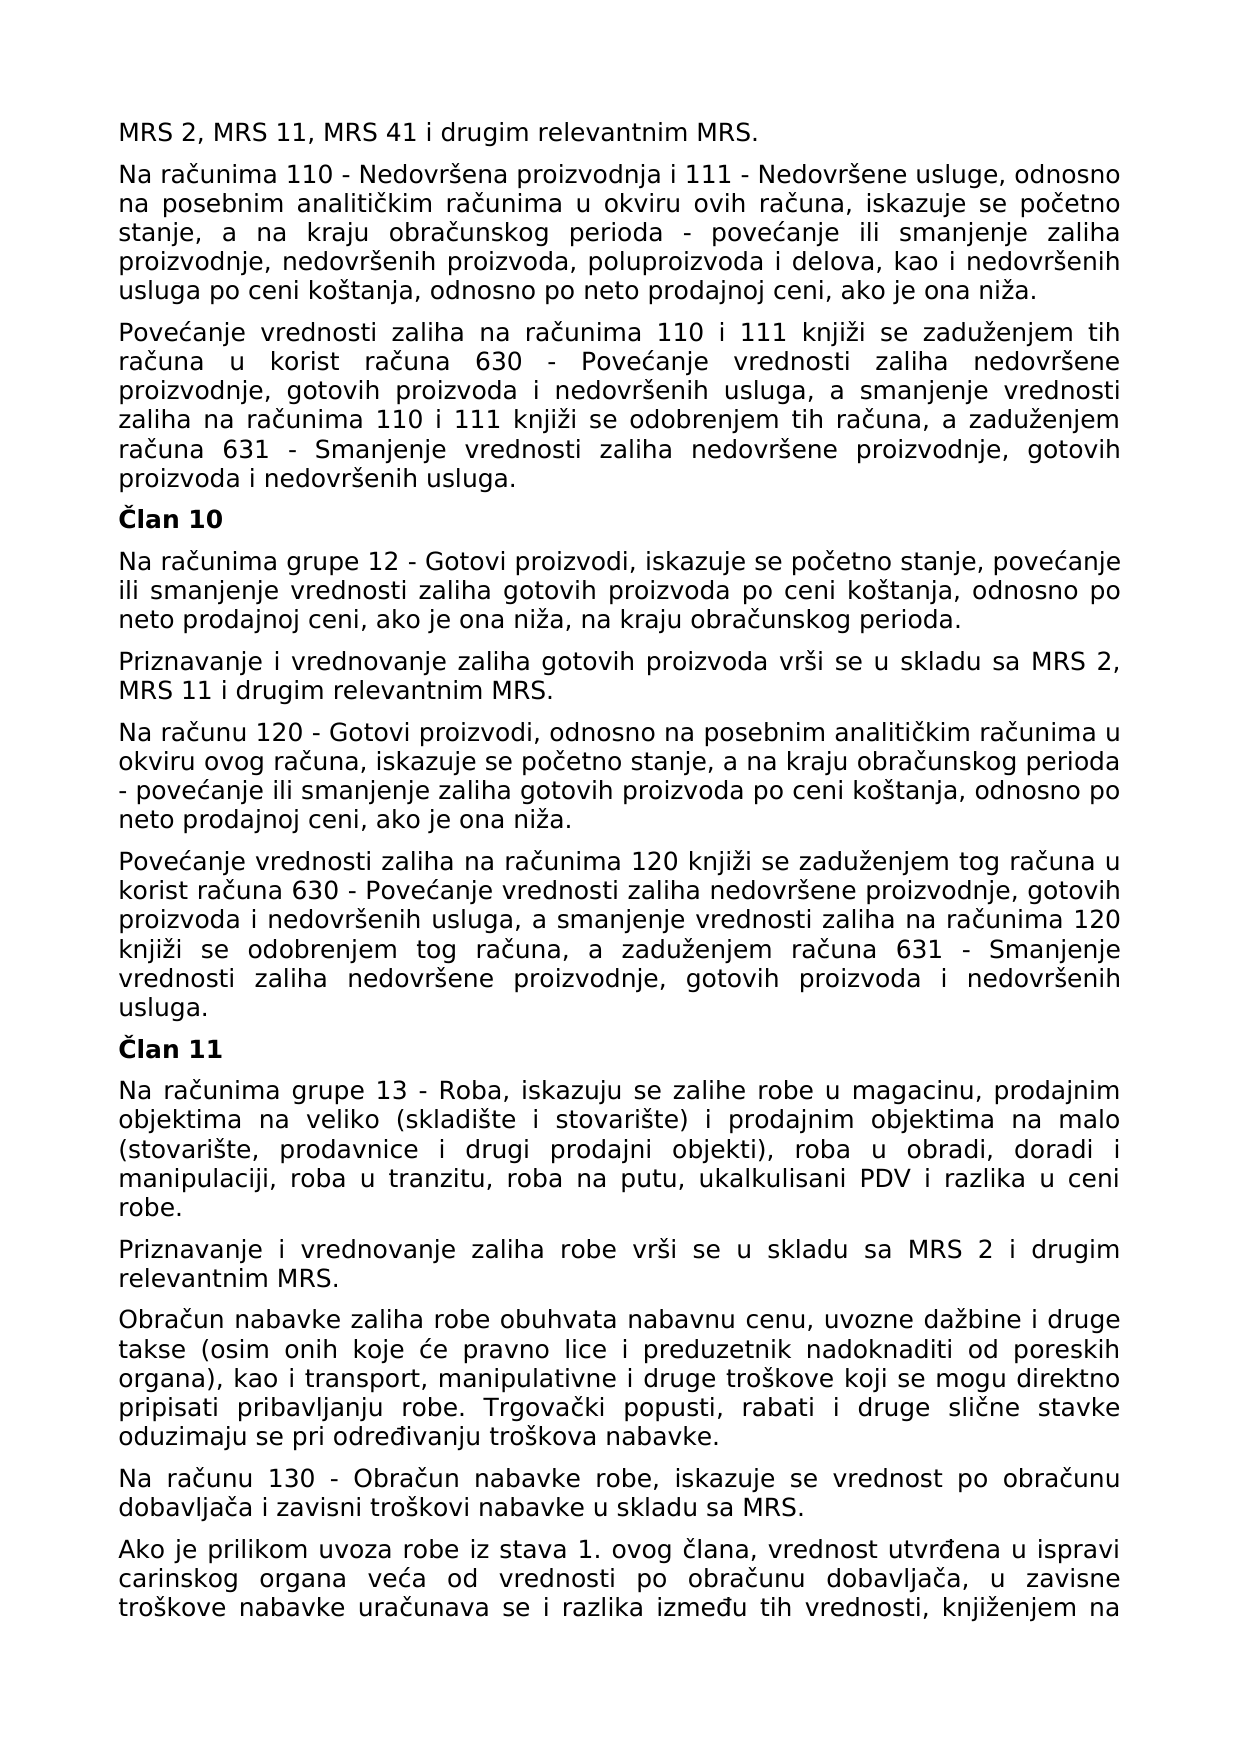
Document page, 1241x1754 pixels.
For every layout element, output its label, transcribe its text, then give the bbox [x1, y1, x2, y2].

text Na računu 130 - Obračun nabavke robe, iskazuje se vrednost po obračunu dobavljača i zavisni troškovi nabavke u skladu sa MRS. [118, 1464, 1122, 1522]
text Priznavanje i vrednovanje zaliha gotovih proizvoda vrši se u skladu sa MRS 2, MRS 11 i drugim relevantnim MRS. [118, 647, 1122, 706]
text Povećanje vrednosti zaliha na računima 120 knjiži se zaduženjem tog računa u korist računa 630 - Povećanje vrednosti zaliha nedovršene proizvodnje, gotovih proizvoda i nedovršenih usluga, a smanjenje vrednosti zaliha na računima 120 knjiži se odobrenjem tog računa, a zaduženjem računa 631 - Smanjenje vrednosti zaliha nedovršene proizvodnje, gotovih proizvoda i nedovršenih usluga. [118, 847, 1122, 1022]
text Priznavanje i vrednovanje zaliha robe vrši se u skladu sa MRS 2 i drugim relevantnim MRS. [118, 1235, 1122, 1293]
text Na računima grupe 13 - Roba, iskazuju se zalihe robe u magacinu, prodajnim objektima na veliko (skladište i stovarište) i prodajnim objektima na malo (stovarište, prodavnice i drugi prodajni objekti), roba u obradi, doradi i manipulaciji, roba u tranzitu, roba na putu, ukalkulisani PDV i razlika u ceni robe. [118, 1076, 1122, 1222]
text Na računima 110 - Nedovršena proizvodnja i 111 - Nedovršene usluge, odnosno na posebnim analitičkim računima u okviru ovih računa, iskazuje se početno stanje, a na kraju obračunskog perioda - povećanje ili smanjenje zaliha proizvodnje, nedovršenih proizvoda, poluproizvoda i delova, kao i nedovršenih usluga po ceni koštanja, odnosno po neto prodajnoj ceni, ako je ona niža. [118, 160, 1122, 306]
text Član 11 [118, 1035, 1122, 1064]
text Povećanje vrednosti zaliha na računima 110 i 111 knjiži se zaduženjem tih računa u korist računa 630 - Povećanje vrednosti zaliha nedovršene proizvodnje, gotovih proizvoda i nedovršenih usluga, a smanjenje vrednosti zaliha na računima 110 i 111 knjiži se odobrenjem tih računa, a zaduženjem računa 631 - Smanjenje vrednosti zaliha nedovršene proizvodnje, gotovih proizvoda i nedovršenih usluga. [118, 318, 1122, 493]
text Na računu 120 - Gotovi proizvodi, odnosno na posebnim analitičkim računima u okviru ovog računa, iskazuje se početno stanje, a na kraju obračunskog perioda - povećanje ili smanjenje zaliha gotovih proizvoda po ceni koštanja, odnosno po neto prodajnoj ceni, ako je ona niža. [118, 718, 1122, 835]
text Ako je prilikom uvoza robe iz stava 1. ovog člana, vrednost utvrđena u ispravi carinskog organa veća od vrednosti po obračunu dobavljača, u zavisne troškove nabavke uračunava se i razlika između tih vrednosti, knjiženjem na [118, 1535, 1122, 1622]
text Na računima grupe 12 - Gotovi proizvodi, iskazuje se početno stanje, povećanje ili smanjenje vrednosti zaliha gotovih proizvoda po ceni koštanja, odnosno po neto prodajnoj ceni, ako je ona niža, na kraju obračunskog perioda. [118, 547, 1122, 635]
text Obračun nabavke zaliha robe obuhvata nabavnu cenu, uvozne dažbine i druge takse (osim onih koje će pravno lice i preduzetnik nadoknaditi od poreskih organa), kao i transport, manipulativne i druge troškove koji se mogu direktno pripisati pribavljanju robe. Trgovački popusti, rabati i druge slične stavke oduzimaju se pri određivanju troškova nabavke. [118, 1306, 1122, 1451]
text MRS 2, MRS 11, MRS 41 i drugim relevantnim MRS. [118, 118, 1122, 147]
text Član 10 [118, 506, 1122, 535]
